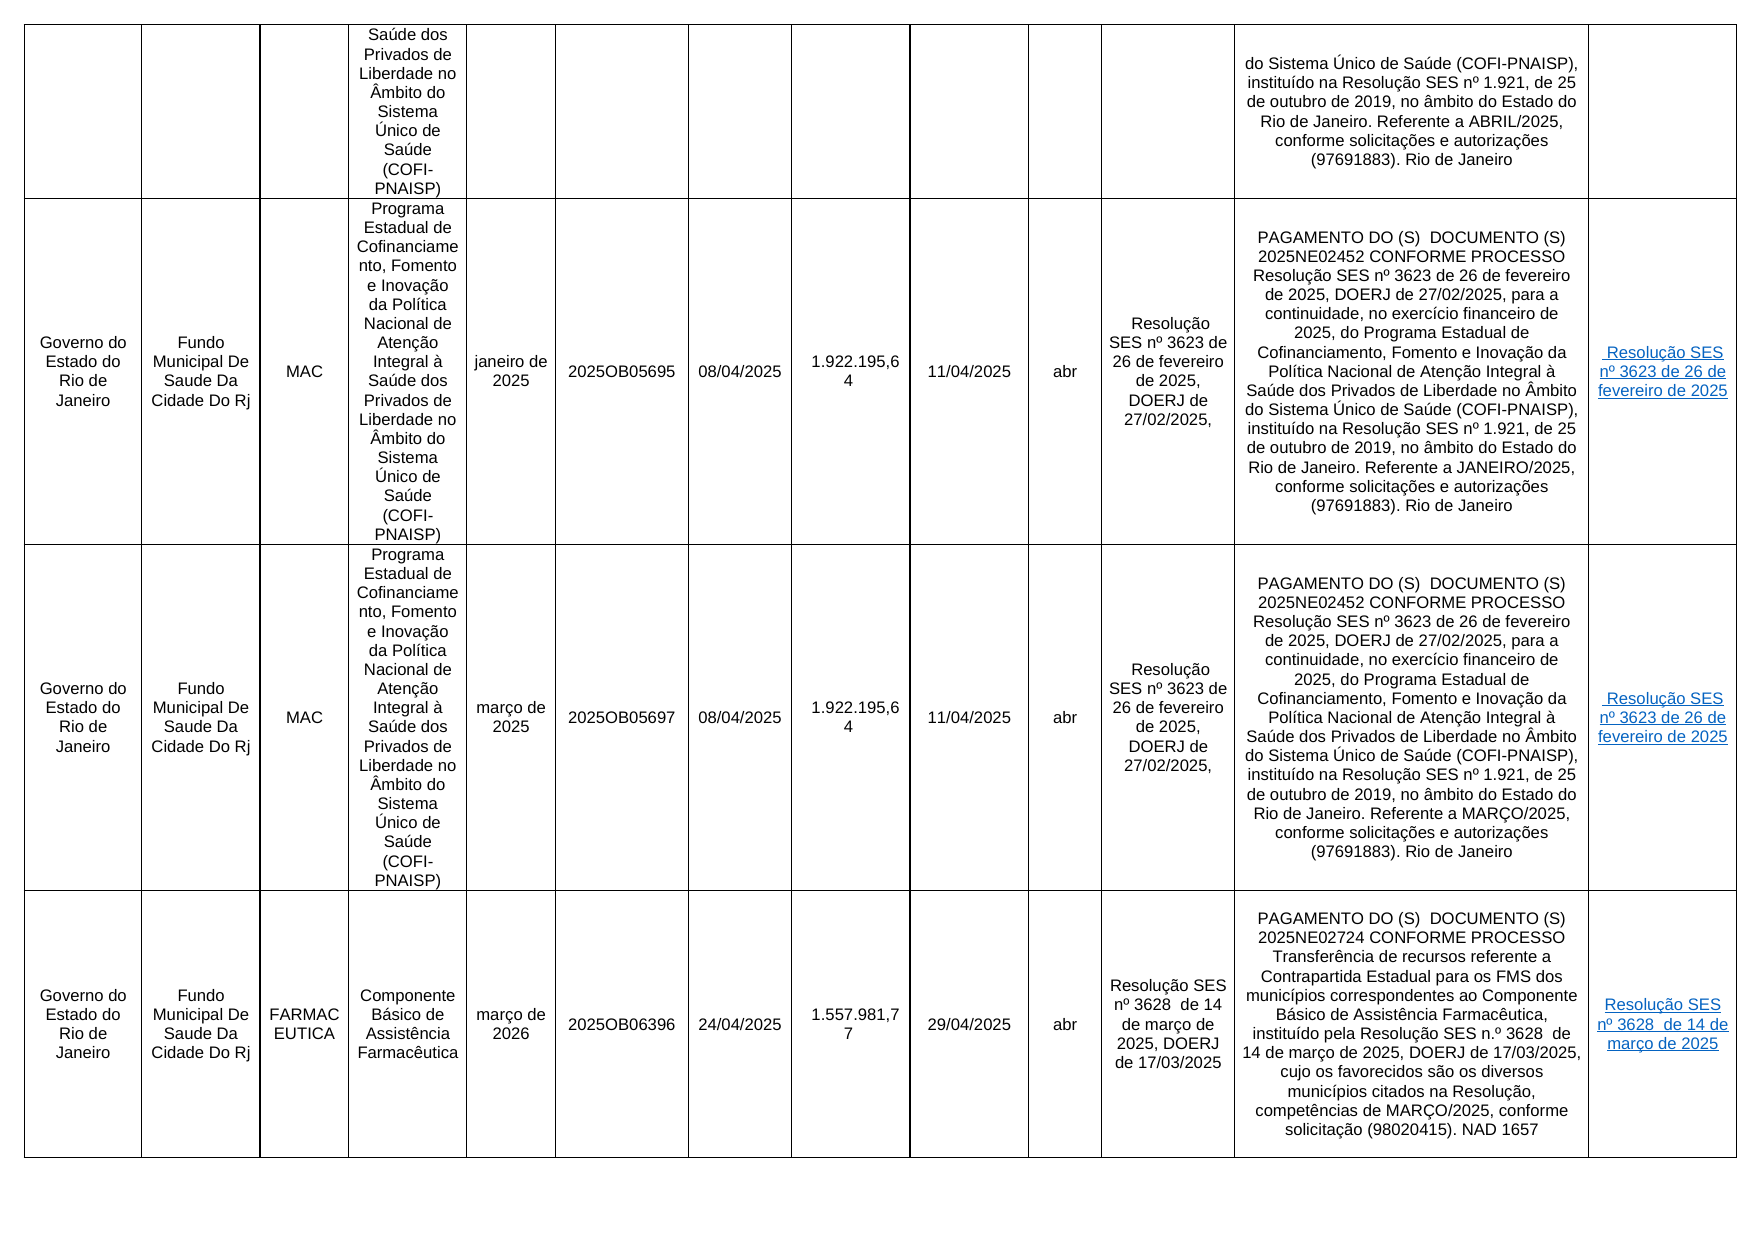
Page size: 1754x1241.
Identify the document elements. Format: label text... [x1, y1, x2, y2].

table_cell março de 2025 [467, 545, 555, 890]
table_cell 24/04/2025 [689, 891, 791, 1157]
table_cell [1102, 25, 1234, 198]
table_cell 29/04/2025 [911, 891, 1028, 1157]
table_cell Resolução SES nº 3623 de 26 de fevereiro de 2025, DOERJ de 27/02/2025, [1102, 545, 1234, 890]
table_cell [261, 25, 348, 198]
table_cell PAGAMENTO DO (S) DOCUMENTO (S) 2025NE02452 CONFORME PROCESSO Resolução SES nº 3623 de 26 de fevereiro de 2025, DOERJ de 27/02/2025, para a continuidade, no exercício financeiro de 2025, do Programa Estadual de Cofinanciamento, Fomento e Inovação da Política Nacional de Atenção Integral à Saúde dos Privados de Liberdade no Âmbito do Sistema Único de Saúde (COFI-PNAISP), instituído na Resolução SES nº 1.921, de 25 de outubro de 2019, no âmbito do Estado do Rio de Janeiro. Referente a JANEIRO/2025, conforme solicitações e autorizações (97691883). Rio de Janeiro [1235, 199, 1588, 544]
table_cell [911, 25, 1028, 198]
table_cell 1.557.981,77 [792, 891, 909, 1157]
table_cell PAGAMENTO DO (S) DOCUMENTO (S) 2025NE02452 CONFORME PROCESSO Resolução SES nº 3623 de 26 de fevereiro de 2025, DOERJ de 27/02/2025, para a continuidade, no exercício financeiro de 2025, do Programa Estadual de Cofinanciamento, Fomento e Inovação da Política Nacional de Atenção Integral à Saúde dos Privados de Liberdade no Âmbito do Sistema Único de Saúde (COFI-PNAISP), instituído na Resolução SES nº 1.921, de 25 de outubro de 2019, no âmbito do Estado do Rio de Janeiro. Referente a MARÇO/2025, conforme solicitações e autorizações (97691883). Rio de Janeiro [1235, 545, 1588, 890]
table_cell 1.922.195,64 [792, 545, 909, 890]
table_cell Saúde dos Privados de Liberdade no Âmbito do Sistema Único de Saúde (COFI-PNAISP) [349, 25, 466, 198]
table_cell [1029, 25, 1101, 198]
table_cell Governo do Estado do Rio de Janeiro [25, 199, 141, 544]
table_cell abr [1029, 545, 1101, 890]
table_cell Componente Básico de Assistência Farmacêutica [349, 891, 466, 1157]
table_cell Resolução SES nº 3623 de 26 de fevereiro de 2025 [1589, 545, 1736, 890]
table_cell [792, 25, 909, 198]
table_cell [25, 25, 141, 198]
table_cell Resolução SES nº 3623 de 26 de fevereiro de 2025, DOERJ de 27/02/2025, [1102, 199, 1234, 544]
table_cell Resolução SES nº 3628 de 14 de março de 2025 [1589, 891, 1736, 1157]
table_cell março de 2026 [467, 891, 555, 1157]
table_cell [1589, 25, 1736, 198]
table_cell MAC [261, 545, 348, 890]
table_cell 2025OB05697 [556, 545, 688, 890]
table_cell 1.922.195,64 [792, 199, 909, 544]
table_cell Resolução SES nº 3623 de 26 de fevereiro de 2025 [1589, 199, 1736, 544]
table_cell Fundo Municipal De Saude Da Cidade Do Rj [142, 199, 259, 544]
table_cell janeiro de 2025 [467, 199, 555, 544]
table_cell Programa Estadual de Cofinanciamento, Fomento e Inovação da Política Nacional de Atenção Integral à Saúde dos Privados de Liberdade no Âmbito do Sistema Único de Saúde (COFI-PNAISP) [349, 199, 466, 544]
table_cell Governo do Estado do Rio de Janeiro [25, 545, 141, 890]
table_cell do Sistema Único de Saúde (COFI-PNAISP), instituído na Resolução SES nº 1.921, de 25 de outubro de 2019, no âmbito do Estado do Rio de Janeiro. Referente a ABRIL/2025, conforme solicitações e autorizações (97691883). Rio de Janeiro [1235, 25, 1588, 198]
table_cell Fundo Municipal De Saude Da Cidade Do Rj [142, 545, 259, 890]
table_cell [689, 25, 791, 198]
table_cell 2025OB06396 [556, 891, 688, 1157]
table_cell 08/04/2025 [689, 199, 791, 544]
table_cell Resolução SES nº 3628 de 14 de março de 2025, DOERJ de 17/03/2025 [1102, 891, 1234, 1157]
table_cell MAC [261, 199, 348, 544]
table_cell [142, 25, 259, 198]
table_cell 08/04/2025 [689, 545, 791, 890]
table_cell [467, 25, 555, 198]
table_cell 11/04/2025 [911, 199, 1028, 544]
table_cell 2025OB05695 [556, 199, 688, 544]
table_cell PAGAMENTO DO (S) DOCUMENTO (S) 2025NE02724 CONFORME PROCESSO Transferência de recursos referente a Contrapartida Estadual para os FMS dos municípios correspondentes ao Componente Básico de Assistência Farmacêutica, instituído pela Resolução SES n.º 3628 de 14 de março de 2025, DOERJ de 17/03/2025, cujo os favorecidos são os diversos municípios citados na Resolução, competências de MARÇO/2025, conforme solicitação (98020415). NAD 1657 [1235, 891, 1588, 1157]
table_cell [556, 25, 688, 198]
table_cell abr [1029, 199, 1101, 544]
table_cell abr [1029, 891, 1101, 1157]
table_cell Programa Estadual de Cofinanciamento, Fomento e Inovação da Política Nacional de Atenção Integral à Saúde dos Privados de Liberdade no Âmbito do Sistema Único de Saúde (COFI-PNAISP) [349, 545, 466, 890]
table_cell Fundo Municipal De Saude Da Cidade Do Rj [142, 891, 259, 1157]
table_cell Governo do Estado do Rio de Janeiro [25, 891, 141, 1157]
table_cell 11/04/2025 [911, 545, 1028, 890]
table_cell FARMACEUTICA [261, 891, 348, 1157]
